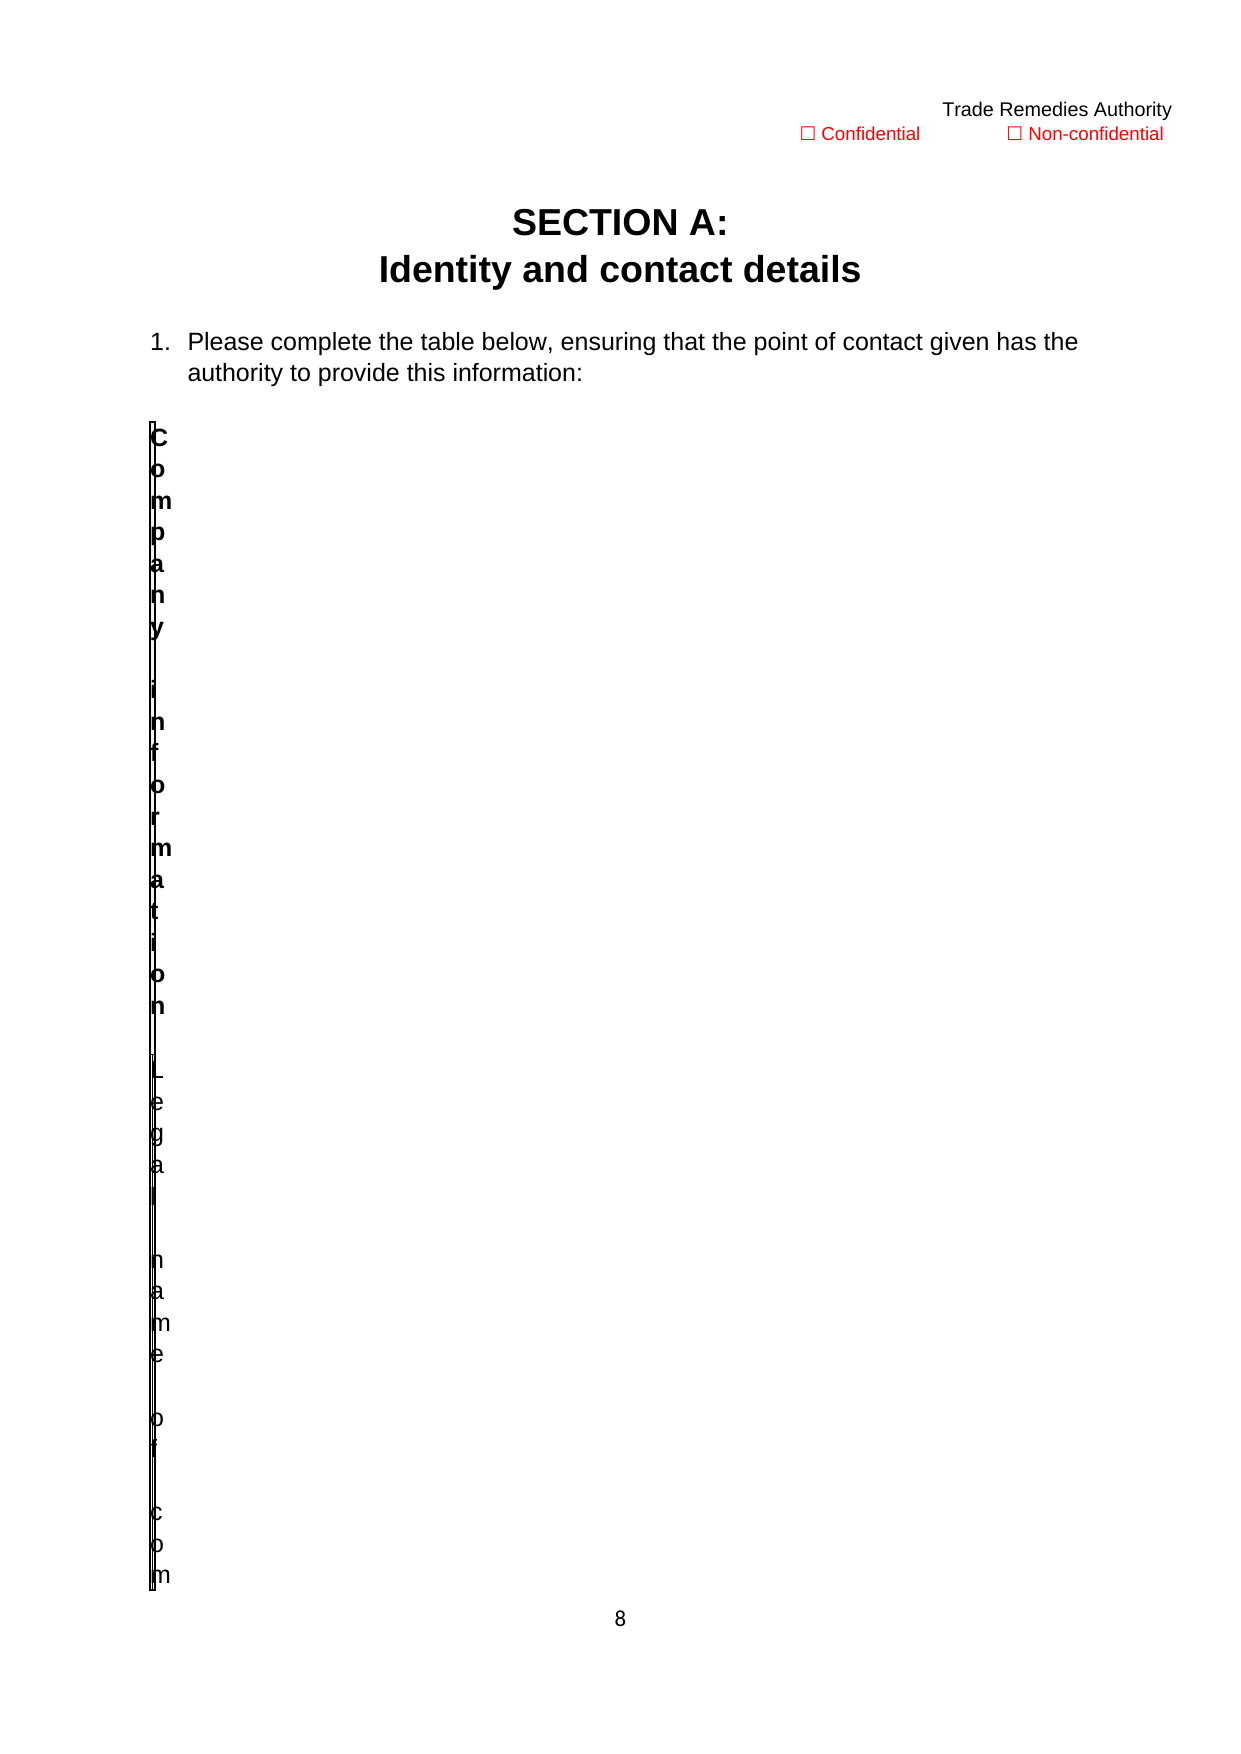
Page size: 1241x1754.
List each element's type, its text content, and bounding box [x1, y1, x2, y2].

subtitle SECTION A: Identity and contact details [150, 200, 1090, 291]
list Please complete the table below, ensuring that the point of contact given has the authority to provide this information: [150, 326, 1090, 387]
